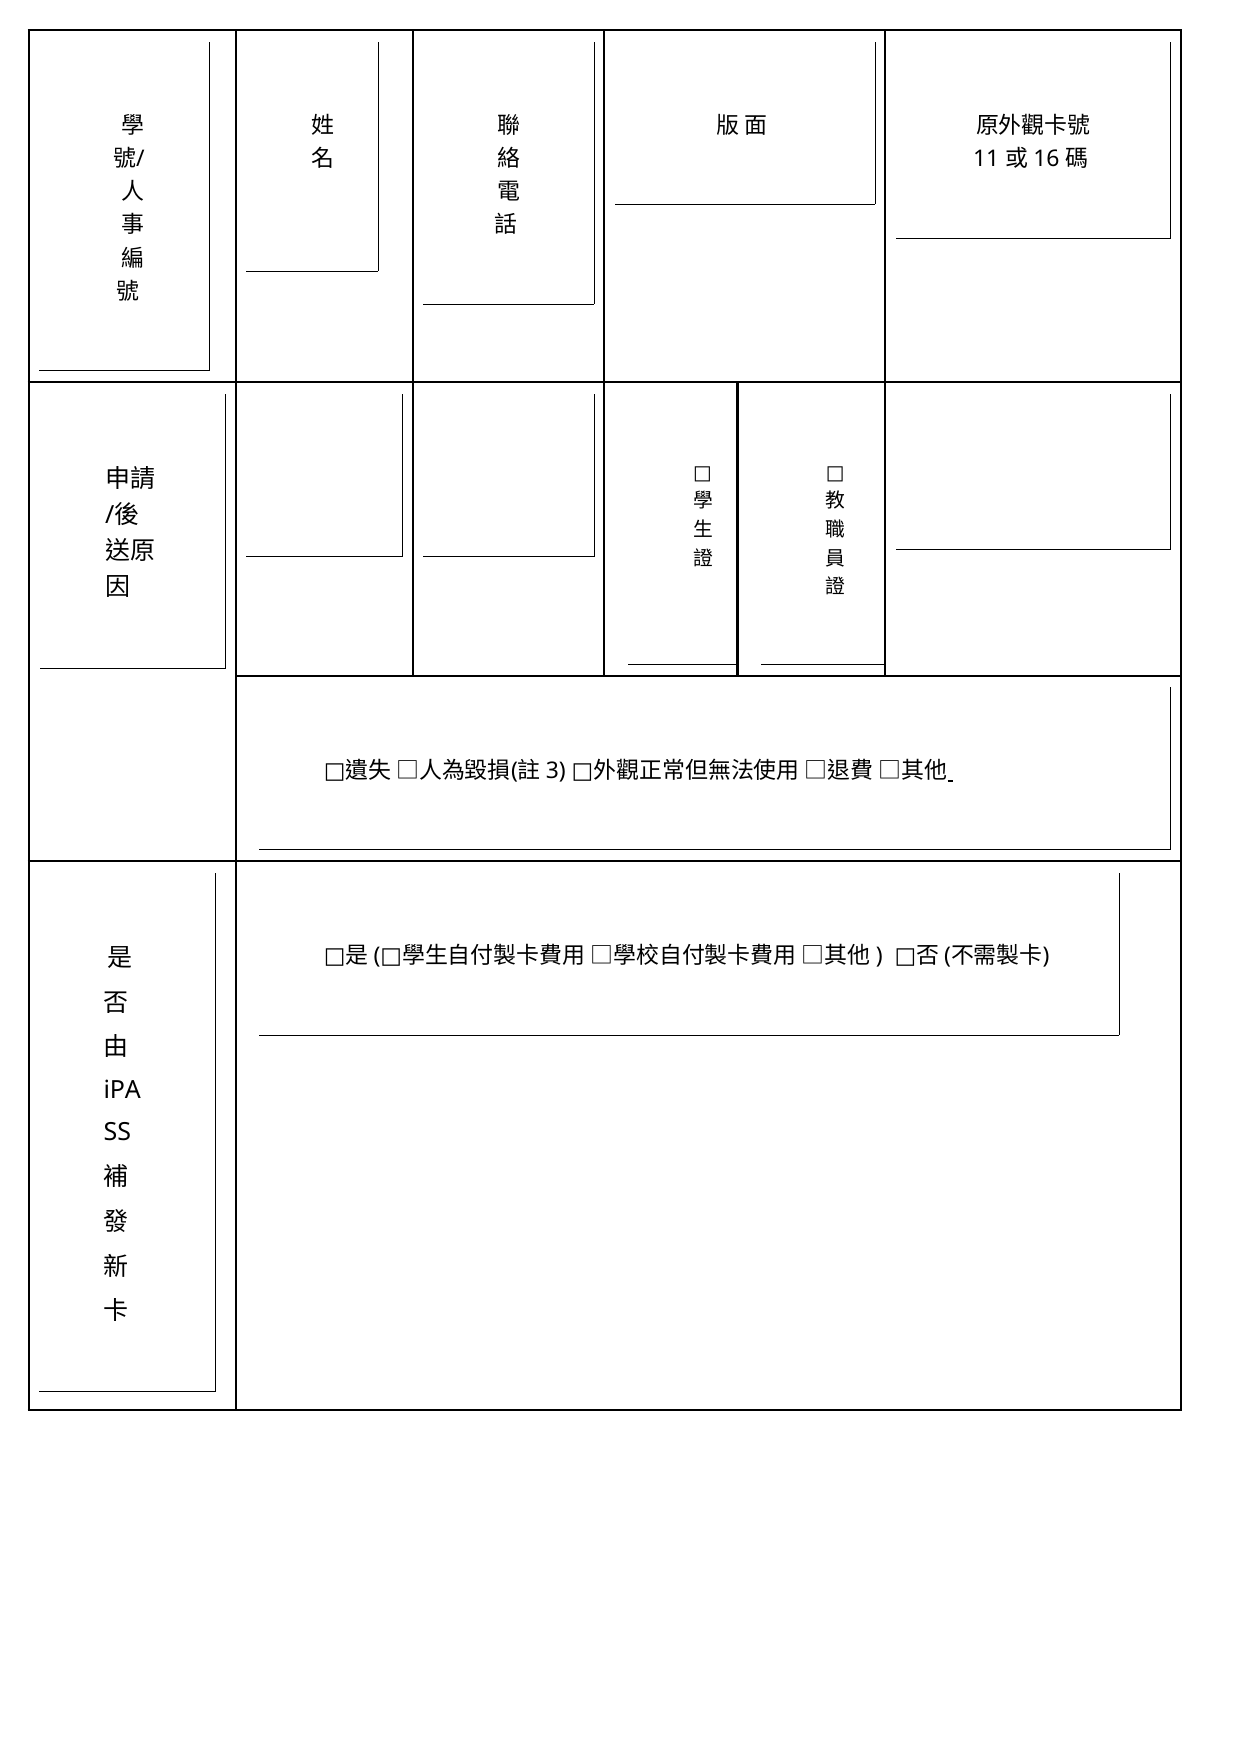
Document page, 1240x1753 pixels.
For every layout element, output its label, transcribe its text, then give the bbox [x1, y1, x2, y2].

table_cell 申請/後送原因 [30, 383, 235, 860]
table_cell 是否由 iPASS 補 發新卡 [30, 862, 235, 1409]
table_cell [886, 383, 1180, 674]
table_cell □學生證 [605, 383, 736, 674]
table_cell [237, 383, 412, 674]
table_cell □是 (□學生自付製卡費用 □學校自付製卡費用 □其他 ) □否 (不需製卡) [237, 862, 1180, 1409]
table_header 版 面 [605, 31, 884, 381]
table_header 原外觀卡號 11 或 16 碼 [886, 31, 1180, 381]
table_header 姓名 [237, 31, 412, 381]
table_header 聯絡電話 [414, 31, 603, 381]
table_header 學號/人事編號 [30, 31, 235, 381]
table_cell □教職員證 [739, 383, 884, 674]
table_cell □遺失 □人為毀損(註 3) □外觀正常但無法使用 □退費 □其他 [237, 677, 1180, 860]
table_cell [414, 383, 603, 674]
